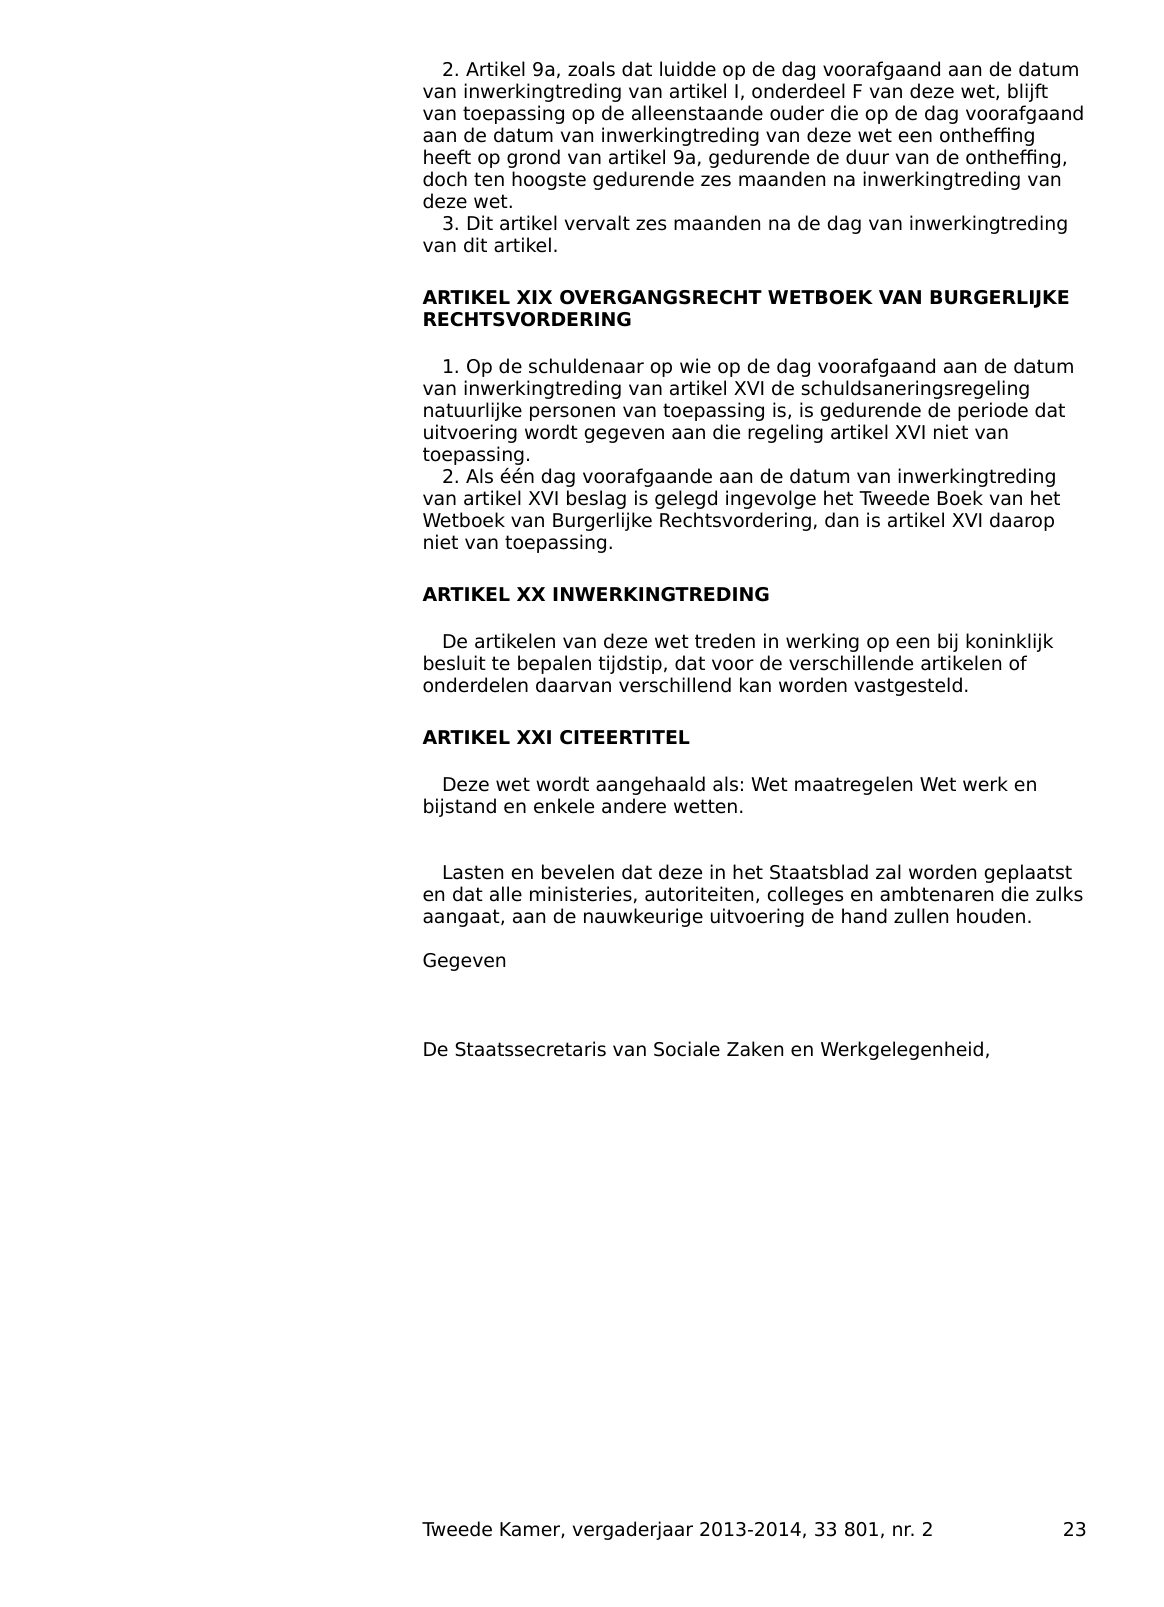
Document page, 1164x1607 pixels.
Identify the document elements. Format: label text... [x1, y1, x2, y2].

subtitle ARTIKEL XXI CITEERTITEL [422, 727, 1087, 748]
text Gegeven [422, 950, 1087, 972]
text Deze wet wordt aangehaald als: Wet maatregelen Wet werk en bijstand en enkele andere wetten. [422, 773, 1087, 817]
text Lasten en bevelen dat deze in het Staatsblad zal worden geplaatst en dat alle ministeries, autoriteiten, colleges en ambtenaren die zulks aangaat, aan de nauwkeurige uitvoering de hand zullen houden. [422, 862, 1087, 928]
text 1. Op de schuldenaar op wie op de dag voorafgaand aan de datum van inwerkingtreding van artikel XVI de schuldsaneringsregeling natuurlijke personen van toepassing is, is gedurende de periode dat uitvoering wordt gegeven aan die regeling artikel XVI niet van toepassing. [422, 356, 1087, 466]
text De Staatssecretaris van Sociale Zaken en Werkgelegenheid, [422, 1038, 1087, 1061]
text 2. Als één dag voorafgaande aan de datum van inwerkingtreding van artikel XVI beslag is gelegd ingevolge het Tweede Boek van het Wetboek van Burgerlijke Rechtsvordering, dan is artikel XVI daarop niet van toepassing. [422, 466, 1087, 554]
subtitle ARTIKEL XIX OVERGANGSRECHT WETBOEK VAN BURGERLIJKE RECHTSVORDERING [422, 287, 1087, 331]
text 3. Dit artikel vervalt zes maanden na de dag van inwerkingtreding van dit artikel. [422, 213, 1087, 257]
text 2. Artikel 9a, zoals dat luidde op de dag voorafgaand aan de datum van inwerkingtreding van artikel I, onderdeel F van deze wet, blijft van toepassing op de alleenstaande ouder die op de dag voorafgaand aan de datum van inwerkingtreding van deze wet een ontheffing heeft op grond van artikel 9a, gedurende de duur van de ontheffing, doch ten hoogste gedurende zes maanden na inwerkingtreding van deze wet. [422, 59, 1087, 213]
text De artikelen van deze wet treden in werking op een bij koninklijk besluit te bepalen tijdstip, dat voor de verschillende artikelen of onderdelen daarvan verschillend kan worden vastgesteld. [422, 631, 1087, 697]
subtitle ARTIKEL XX INWERKINGTREDING [422, 584, 1087, 606]
